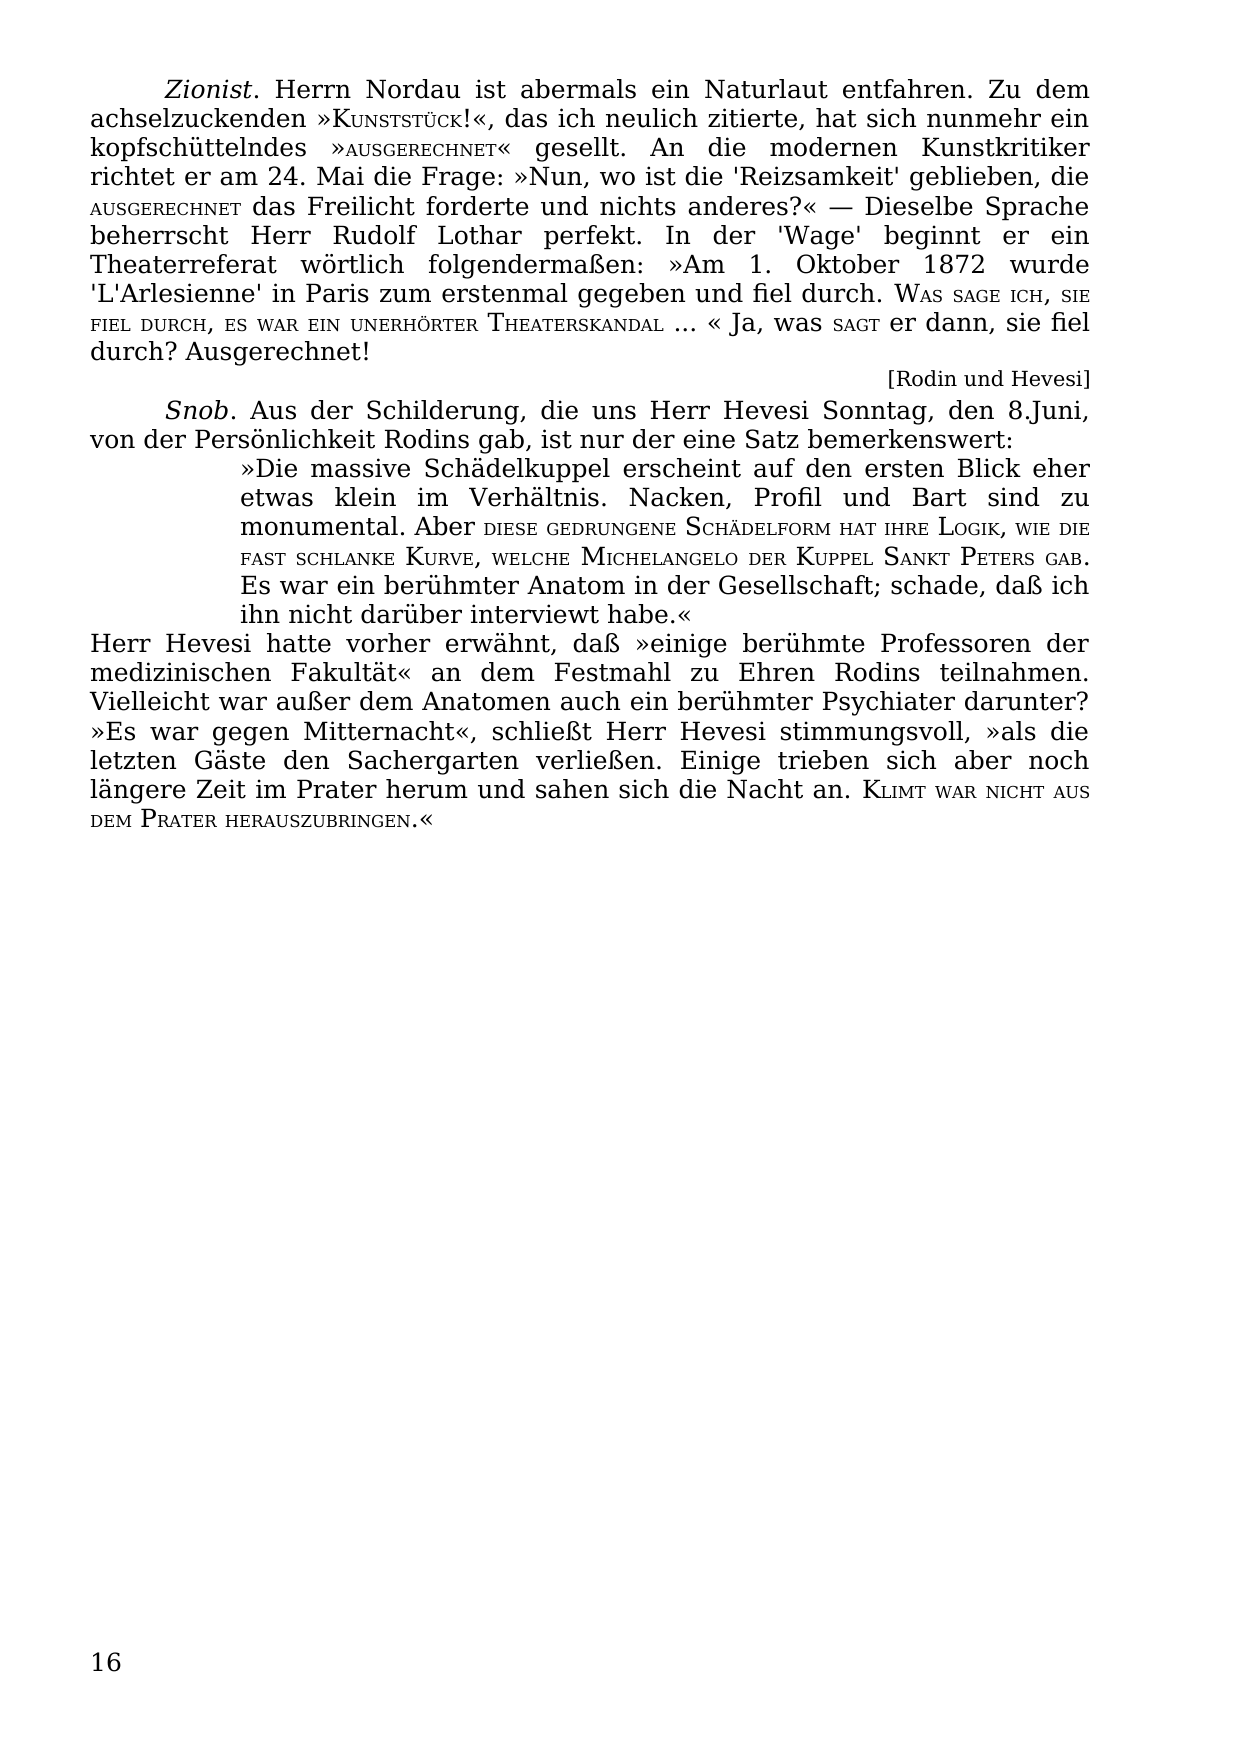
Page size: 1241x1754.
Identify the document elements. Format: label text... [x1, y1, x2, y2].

text Snob. Aus der Schilderung, die uns Herr Hevesi Sonntag, den 8.Juni, von der Persönlichkeit Rodins gab, ist nur der eine Satz bemerkenswert: [90, 391, 1091, 454]
text »Die massive Schädelkuppel erscheint auf den ersten Blick eher etwas klein im Verhältnis. Nacken, Profil und Bart sind zu monumental. Aber diese gedrungene Schädelform hat ihre Logik, wie die fast schlanke Kurve, welche Michelangelo der Kuppel Sankt Peters gab. Es war ein berühmter Anatom in der Gesellschaft; schade, daß ich ihn nicht darüber interviewt habe.« [240, 454, 1091, 629]
text Zionist. Herrn Nordau ist abermals ein Naturlaut entfahren. Zu dem achselzuckenden »Kunststück!«, das ich neulich zitierte, hat sich nunmehr ein kopfschüttelndes »ausgerechnet« gesellt. An die modernen Kunstkritiker richtet er am 24. Mai die Frage: »Nun, wo ist die 'Reizsamkeit' geblieben, die ausgerechnet das Freilicht forderte und nichts anderes?« — Dieselbe Sprache beherrscht Herr Rudolf Lothar perfekt. In der 'Wage' beginnt er ein Theaterreferat wörtlich folgendermaßen: »Am 1. Oktober 1872 wurde 'L'Arlesienne' in Paris zum erstenmal gegeben und fiel durch. Was sage ich, sie fiel durch, es war ein unerhörter Theaterskandal ... « Ja, was sagt er dann, sie fiel durch? Ausgerechnet! [90, 75, 1091, 367]
text Herr Hevesi hatte vorher erwähnt, daß »einige berühmte Professoren der medizinischen Fakultät« an dem Festmahl zu Ehren Rodins teilnahmen. Vielleicht war außer dem Anatomen auch ein berühmter Psychiater darunter? »Es war gegen Mitternacht«, schließt Herr Hevesi stimmungsvoll, »als die letzten Gäste den Sachergarten verließen. Einige trieben sich aber noch längere Zeit im Prater herum und sahen sich die Nacht an. Klimt war nicht aus dem Prater herauszubringen.« [90, 629, 1091, 833]
text [Rodin und Hevesi] [90, 367, 1091, 391]
